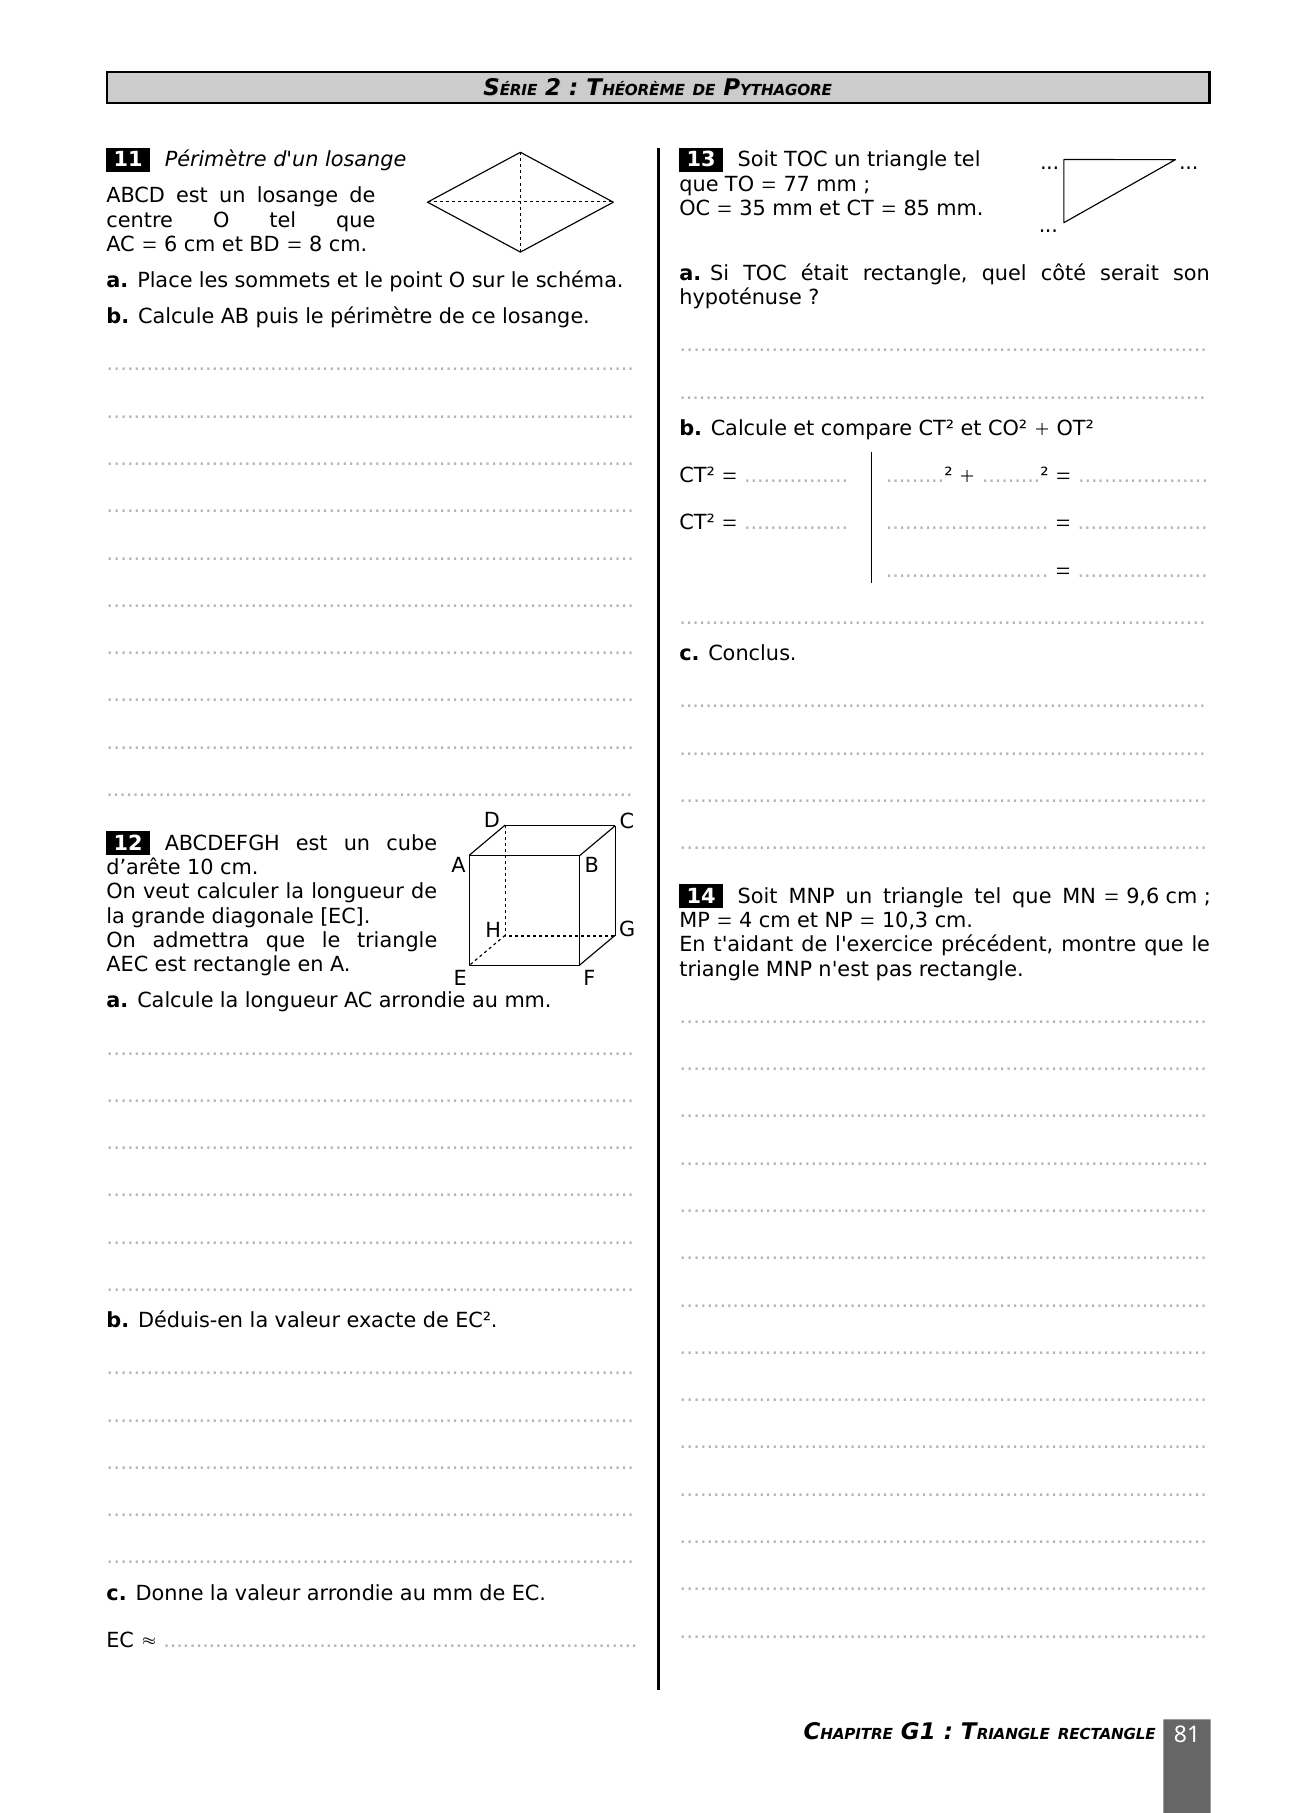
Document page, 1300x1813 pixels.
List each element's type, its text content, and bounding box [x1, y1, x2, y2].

text ….............................................................................. [679, 1087, 1211, 1123]
list ….............................................................................. [106, 1154, 638, 1202]
list ABCD est un losange de centre O tel que AC = 6 cm et BD = 8 cm. [106, 184, 375, 256]
list ….............................................................................. [106, 1107, 638, 1154]
list ......................... = .................... [886, 487, 1211, 535]
list .................................................................................................................................................................. [679, 665, 1211, 760]
list Périmètre d'un losange [150, 148, 638, 172]
list ….............................................................................. [106, 376, 638, 423]
list ABCDEFGH est un cube d’arête 10 cm. On veut calculer la longueur de la grande diagonale [EC]. On admettra que le triangle AEC est rectangle en A. [106, 831, 437, 977]
list Déduis-en la valeur exacte de EC². [106, 1308, 638, 1332]
list ….............................................................................. [679, 1265, 1211, 1312]
list ….............................................................................. [106, 470, 638, 518]
list ….............................................................................. [679, 1028, 1211, 1076]
list Donne la valeur arrondie au mm de EC. [106, 1581, 638, 1605]
text ….......................….................................................... [679, 1123, 1211, 1170]
list ….............................................................................. [106, 659, 638, 707]
list ….............................................................................. [679, 807, 1211, 854]
list ….............................................................................. [106, 1380, 638, 1427]
list ….............................................................................. [106, 1202, 638, 1249]
list ….............................................................................. [679, 981, 1211, 1028]
list …..............................................................................….............................................................................. [679, 1501, 1211, 1596]
list …............................................................................................................................................................... [679, 309, 1211, 404]
text CT² = ................ [679, 487, 856, 535]
list ….............................................................................. [106, 1332, 638, 1380]
list ….............................................................................. [679, 1217, 1211, 1265]
list ….............................................................................. [679, 1407, 1211, 1454]
list ….............................................................................. [679, 760, 1211, 807]
list ….............................................................................. [106, 1522, 638, 1569]
list ….............................................................................. [106, 1013, 638, 1060]
list ................................................................................. [679, 582, 1211, 629]
list ….............................................................................. [679, 1170, 1211, 1217]
text ….............................................................................. [106, 565, 638, 612]
list Soit MNP un triangle tel que MN = 9,6 cm ; MP = 4 cm et NP = 10,3 cm. En t'aidant de l'exercice précédent, montre que le triangle MNP n'est pas rectangle. [679, 884, 1211, 981]
list ….............................................................................. [106, 1060, 638, 1107]
list ….............................................................................. [679, 1359, 1211, 1407]
list Place les sommets et le point O sur le schéma. [106, 268, 638, 292]
text ….............................................................................. [106, 1427, 638, 1474]
list Conclus. [679, 641, 1211, 665]
list ….............................................................................. [106, 328, 638, 376]
text …............................................................................................................................................................... [106, 707, 638, 801]
list ….............................................................................. [679, 1312, 1211, 1359]
text ….............................................................................. [106, 423, 638, 470]
text CT² = ................ [679, 452, 856, 487]
list ......................... = .................... [886, 535, 1211, 582]
list ….............................................................................. [106, 612, 638, 659]
list Calcule et compare CT² et CO²  OT² [679, 416, 1211, 440]
list ….............................................................................. [106, 518, 638, 565]
list Soit TOC un triangle tel que TO = 77 mm ; OC = 35 mm et CT = 85 mm. [679, 148, 994, 220]
list .........²  .........² = .................... [886, 452, 1211, 487]
list ….............................................................................. [106, 1474, 638, 1522]
list ….............................................................................. [679, 1596, 1211, 1643]
list Si TOC était rectangle, quel côté serait son hypoténuse ? [679, 261, 1211, 309]
list ….............................................................................. [679, 1454, 1211, 1501]
text ….............................................................................. [106, 1249, 638, 1296]
list Calcule la longueur AC arrondie au mm. [106, 988, 638, 1013]
list EC ≈ ......................................................................... [106, 1605, 638, 1652]
list Calcule AB puis le périmètre de ce losange. [106, 304, 638, 328]
